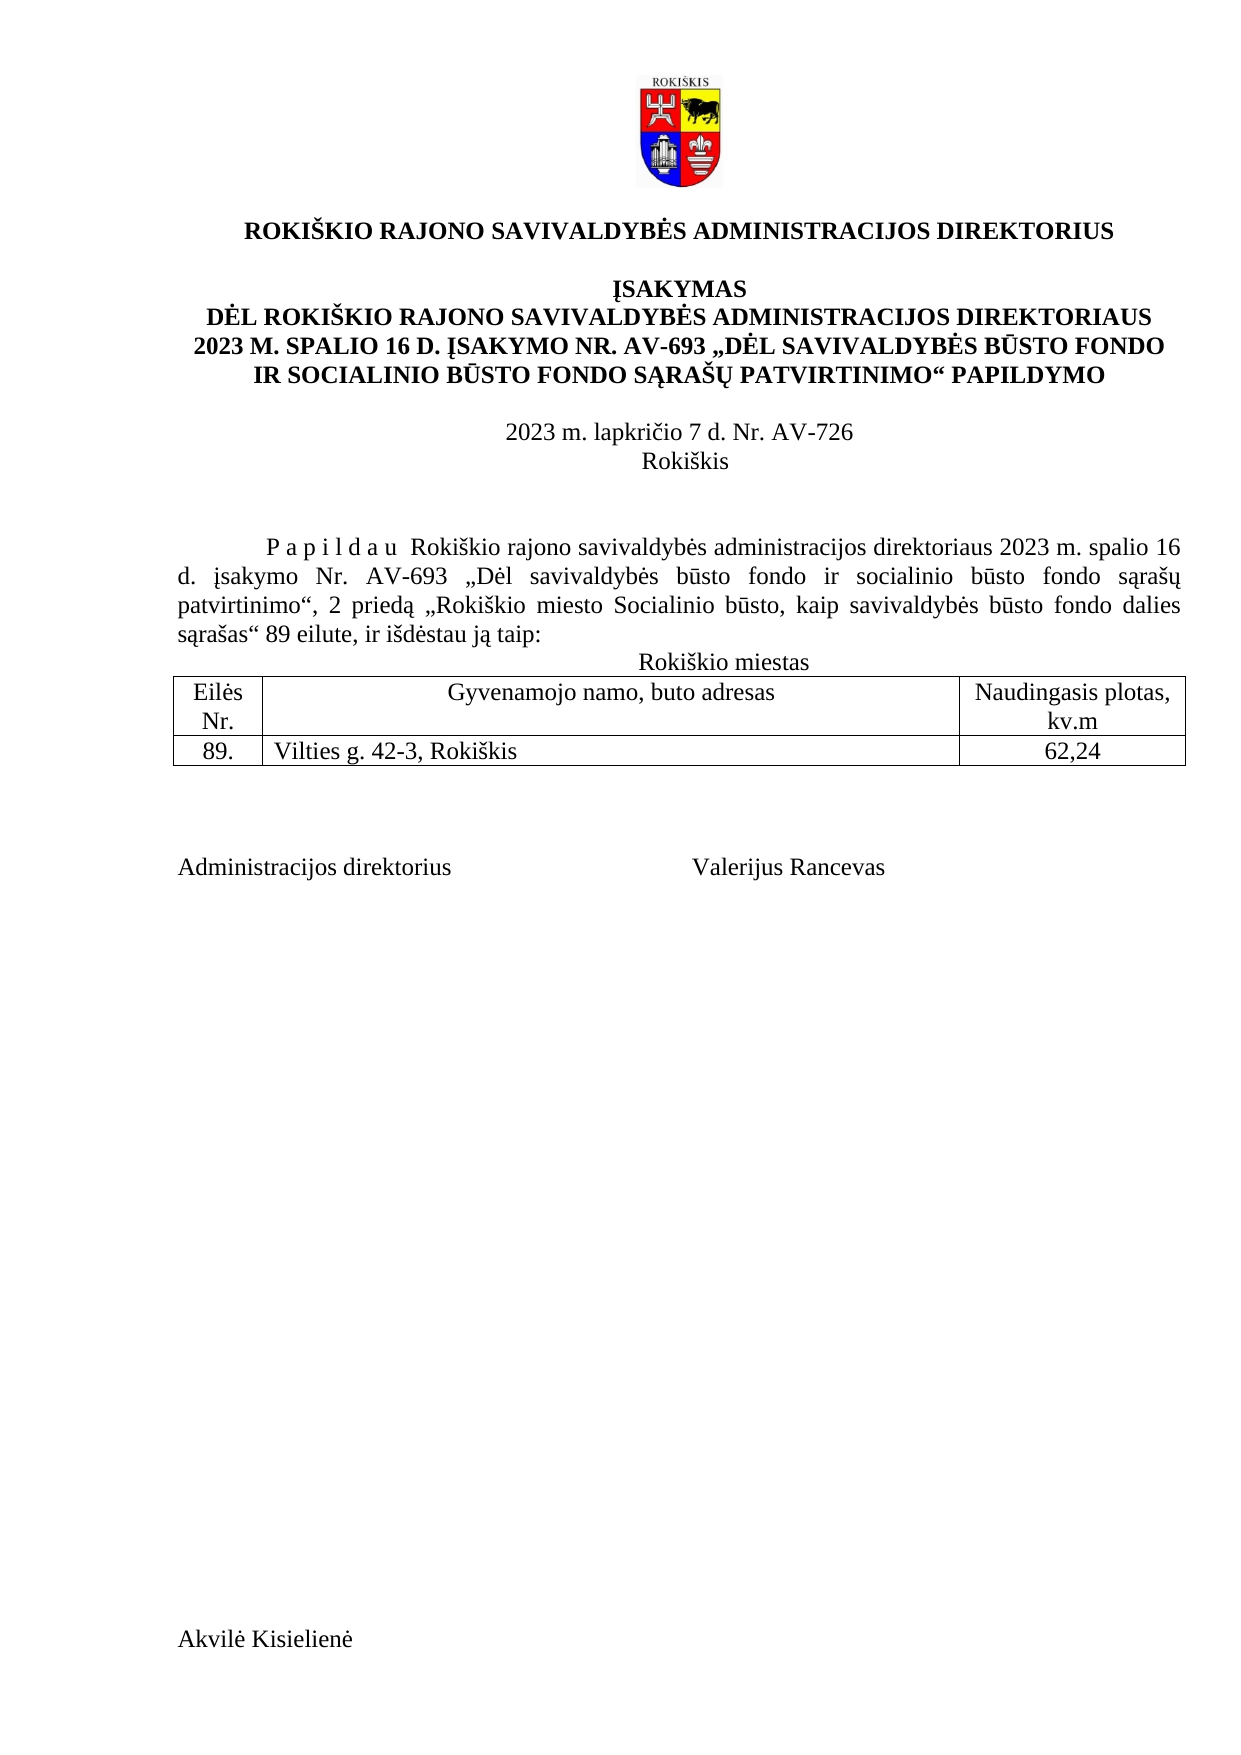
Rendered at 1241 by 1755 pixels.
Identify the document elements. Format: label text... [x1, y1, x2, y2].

text Papildau Rokiškio rajono savivaldybės administracijos direktoriaus 2023 m. spalio 16 d. įsakymo Nr. AV-693 „Dėl savivaldybės būsto fondo ir socialinio būsto fondo sąrašų patvirtinimo“, 2 priedą „Rokiškio miesto Socialinio būsto, kaip savivaldybės būsto fondo dalies sąrašas“ 89 eilute, ir išdėstau ją taip: [177, 532, 1182, 647]
text DĖL ROKIŠKIO RAJONO SAVIVALDYBĖS ADMINISTRACIJOS DIREKTORIAUS [177, 302, 1182, 331]
table_cell 89. [174, 736, 262, 764]
text Rokiškio miestas [177, 647, 1182, 676]
table_header Naudingasis plotas, kv.m [960, 677, 1185, 735]
text ROKIŠKIO RAJONO SAVIVALDYBĖS ADMINISTRACIJOS DIREKTORIUS [177, 216, 1182, 245]
table_cell 62,24 [960, 736, 1185, 764]
table_cell Vilties g. 42-3, Rokiškis [263, 736, 959, 764]
table_header Gyvenamojo namo, buto adresas [263, 677, 959, 735]
text ĮSAKYMAS [177, 274, 1182, 302]
text Administracijos direktorius Valerijus Rancevas [177, 852, 1182, 881]
text 2023 m. lapkričio 7 d. Nr. AV-726 [177, 417, 1182, 446]
text Rokiškis [215, 446, 1155, 475]
table_header Eilės Nr. [174, 677, 262, 735]
text 2023 M. SPALIO 16 D. ĮSAKYMO NR. AV-693 „DĖL SAVIVALDYBĖS BŪSTO FONDO IR SOCIALINIO BŪSTO FONDO SĄRAŠŲ PATVIRTINIMO“ PAPILDYMO [177, 331, 1182, 389]
